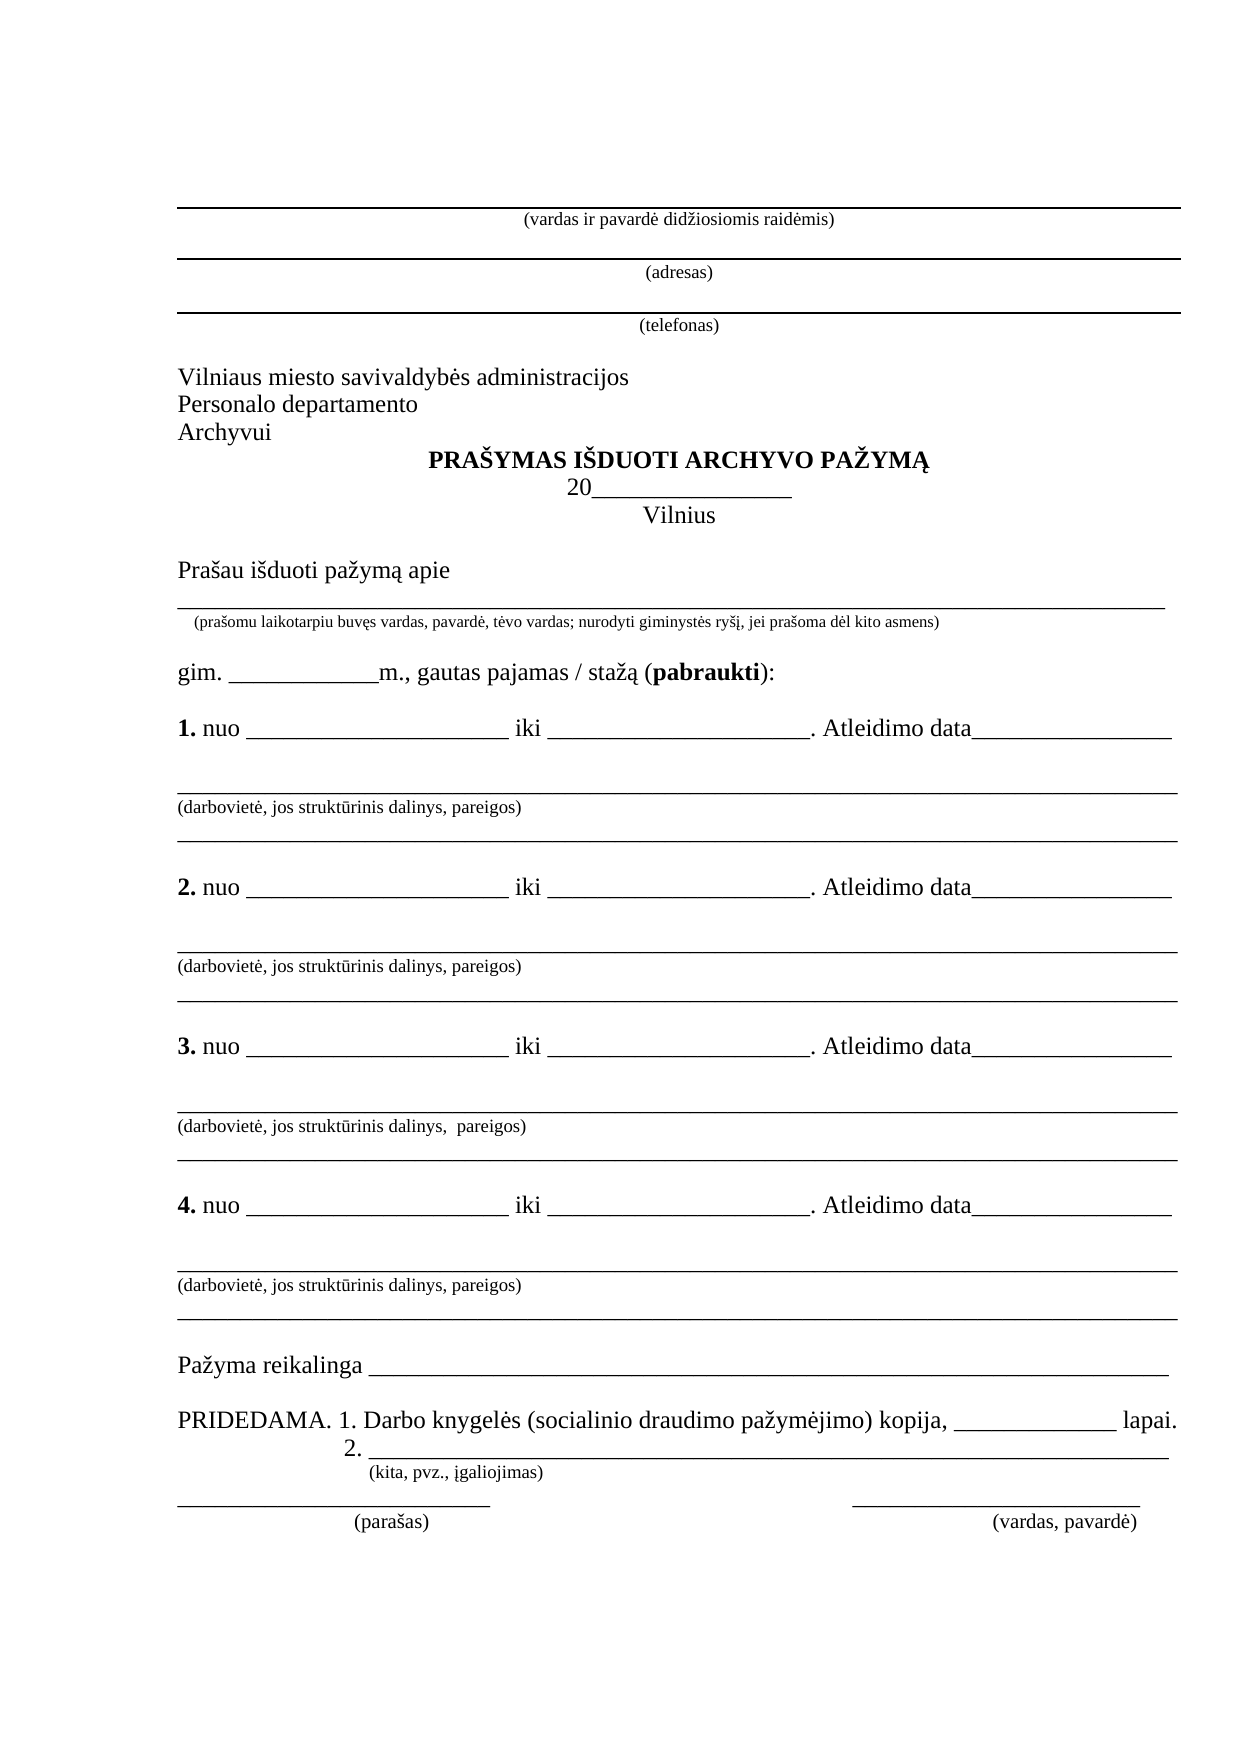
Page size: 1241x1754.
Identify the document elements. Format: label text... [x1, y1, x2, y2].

text (parašas) (vardas, pavardė) [177, 1510, 1181, 1533]
text 20________________ [177, 473, 1181, 501]
text ________________________________________________________________________________ [177, 977, 1181, 1004]
text (darbovietė, jos struktūrinis dalinys, pareigos) [177, 1115, 1181, 1136]
text (kita, pvz., įgaliojimas) [177, 1462, 1181, 1482]
text (prašomu laikotarpiu buvęs vardas, pavardė, tėvo vardas; nurodyti giminystės ryšį, jei prašoma dėl kito asmens) [177, 612, 1181, 631]
text (darbovietė, jos struktūrinis dalinys, pareigos) [177, 1274, 1181, 1295]
text 1. nuo _____________________ iki _____________________. Atleidimo data________________ [177, 714, 1181, 741]
text 2. ________________________________________________________________ [177, 1434, 1181, 1462]
text ________________________________________________________________________________(darbovietė, jos struktūrinis dalinys, pareigos) [177, 769, 1181, 817]
text (vardas ir pavardė didžiosiomis raidėmis) [177, 209, 1181, 230]
text ________________________________________________________________________________ [177, 1088, 1181, 1115]
text 4. nuo _____________________ iki _____________________. Atleidimo data________________ [177, 1191, 1181, 1219]
text Vilnius [177, 501, 1181, 529]
text 3. nuo _____________________ iki _____________________. Atleidimo data________________ [177, 1032, 1181, 1060]
text (telefonas) [177, 314, 1181, 335]
text 2. nuo _____________________ iki _____________________. Atleidimo data________________ [177, 873, 1181, 901]
text (darbovietė, jos struktūrinis dalinys, pareigos) [177, 956, 1181, 977]
text _________________________ _______________________ [177, 1482, 1181, 1510]
text ________________________________________________________________________________ [177, 1247, 1181, 1274]
text Personalo departamento [177, 390, 1181, 418]
text (adresas) [177, 260, 1181, 282]
text PRIDEDAMA. 1. Darbo knygelės (socialinio draudimo pažymėjimo) kopija, _____________ lapai. [177, 1406, 1181, 1434]
text ________________________________________________________________________________ [177, 928, 1181, 956]
text PRAŠYMAS IŠDUOTI ARCHYVO PAŽYMĄ [177, 446, 1181, 473]
text ________________________________________________________________________________ [177, 1136, 1181, 1164]
text Pažyma reikalinga ________________________________________________________________ [177, 1351, 1181, 1378]
text gim. ____________m., gautas pajamas / stažą (pabraukti): [177, 658, 1181, 686]
text Archyvui [177, 418, 1181, 446]
text ________________________________________________________________________________ [177, 817, 1181, 845]
text Prašau išduoti pažymą apie _______________________________________________________________________________ [177, 557, 1181, 612]
text Vilniaus miesto savivaldybės administracijos [177, 363, 1181, 390]
text ________________________________________________________________________________ [177, 1295, 1181, 1323]
